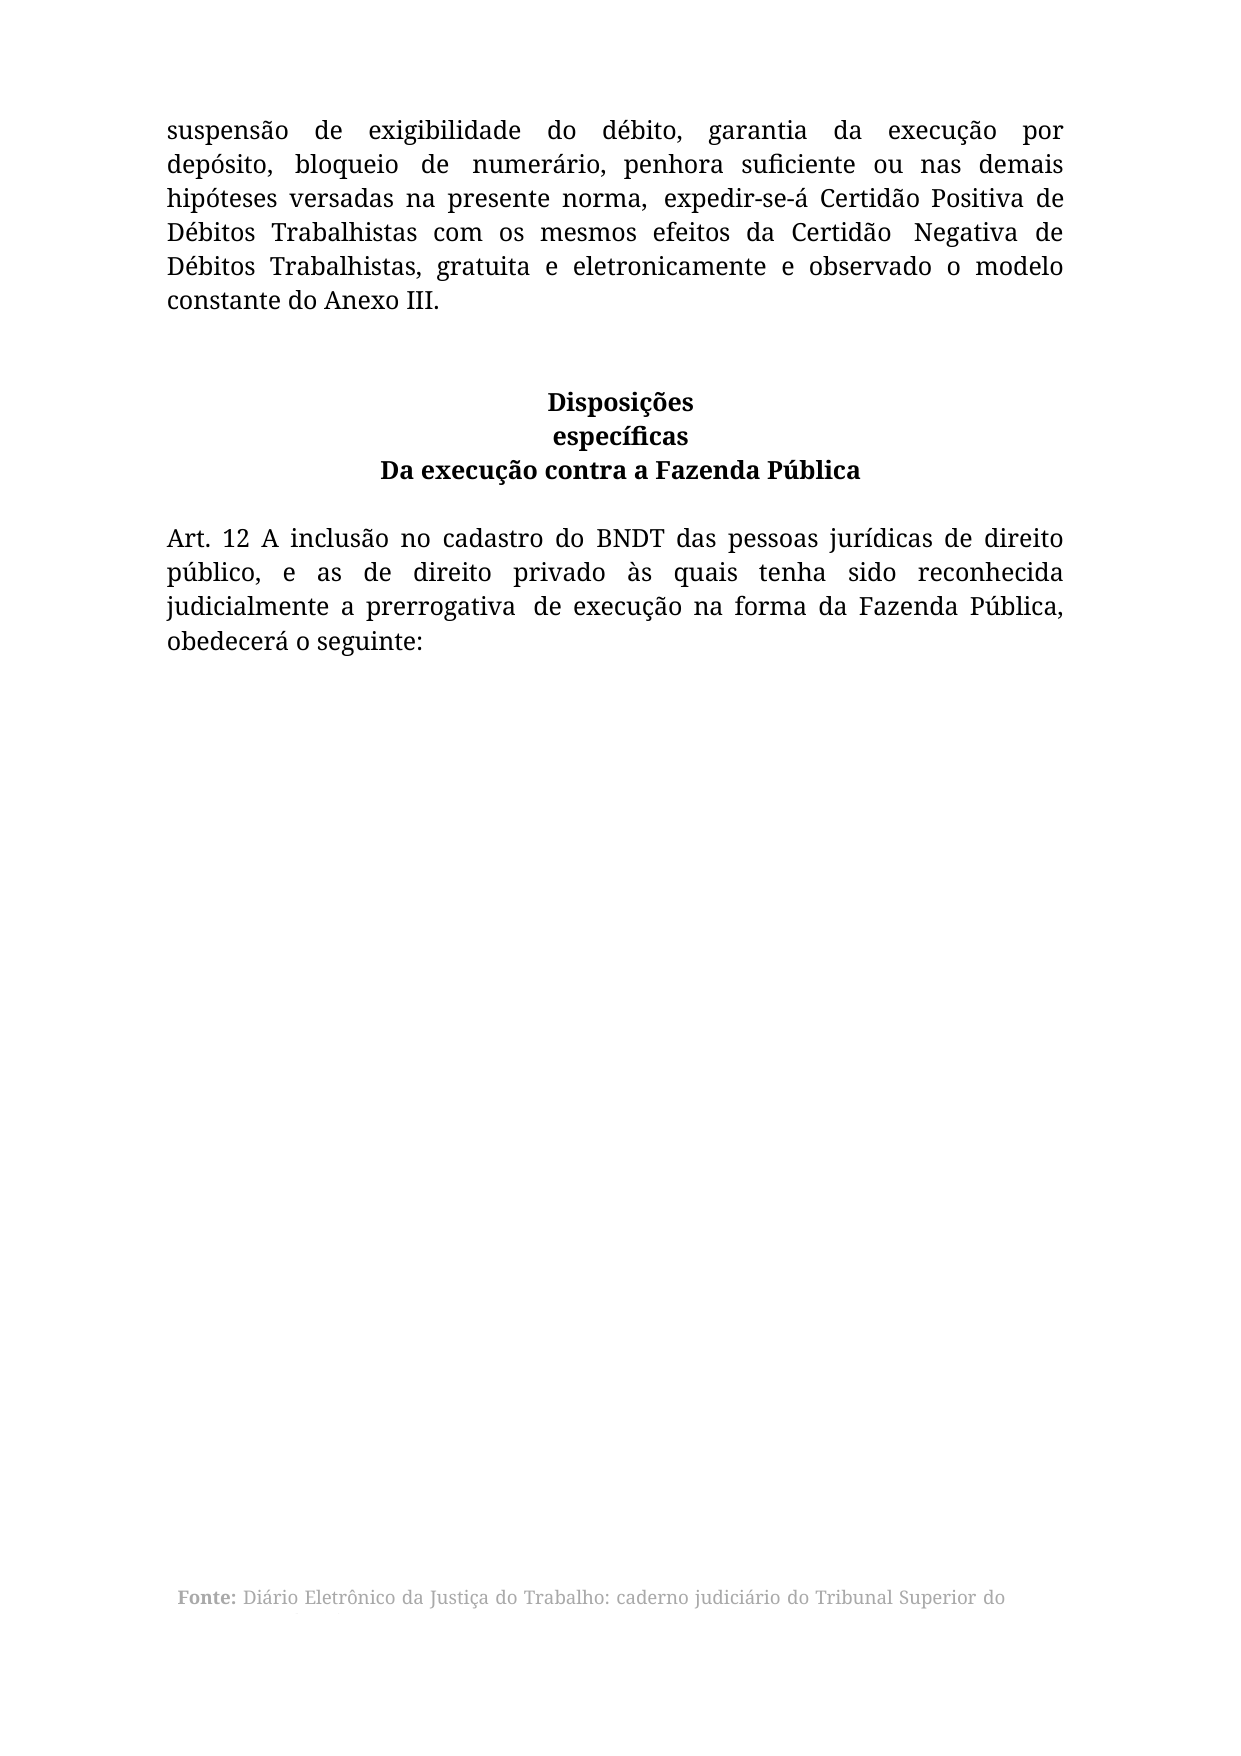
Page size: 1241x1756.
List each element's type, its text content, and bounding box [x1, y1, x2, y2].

text suspensão de exigibilidade do débito, garantia da execução por depósito, bloqueio de numerário, penhora suficiente ou nas demais hipóteses versadas na presente norma, expedir-se-á Certidão Positiva de Débitos Trabalhistas com os mesmos efeitos da Certidão Negativa de Débitos Trabalhistas, gratuita e eletronicamente e observado o modelo constante do Anexo III. [167, 112, 1064, 317]
text Da execução contra a Fazenda Pública [271, 453, 969, 487]
text Art. 12 A inclusão no cadastro do BNDT das pessoas jurídicas de direito público, e as de direito privado às quais tenha sido reconhecida judicialmente a prerrogativa de execução na forma da Fazenda Pública, obedecerá o seguinte: [167, 521, 1064, 657]
subtitle Disposições específicas [495, 384, 746, 453]
